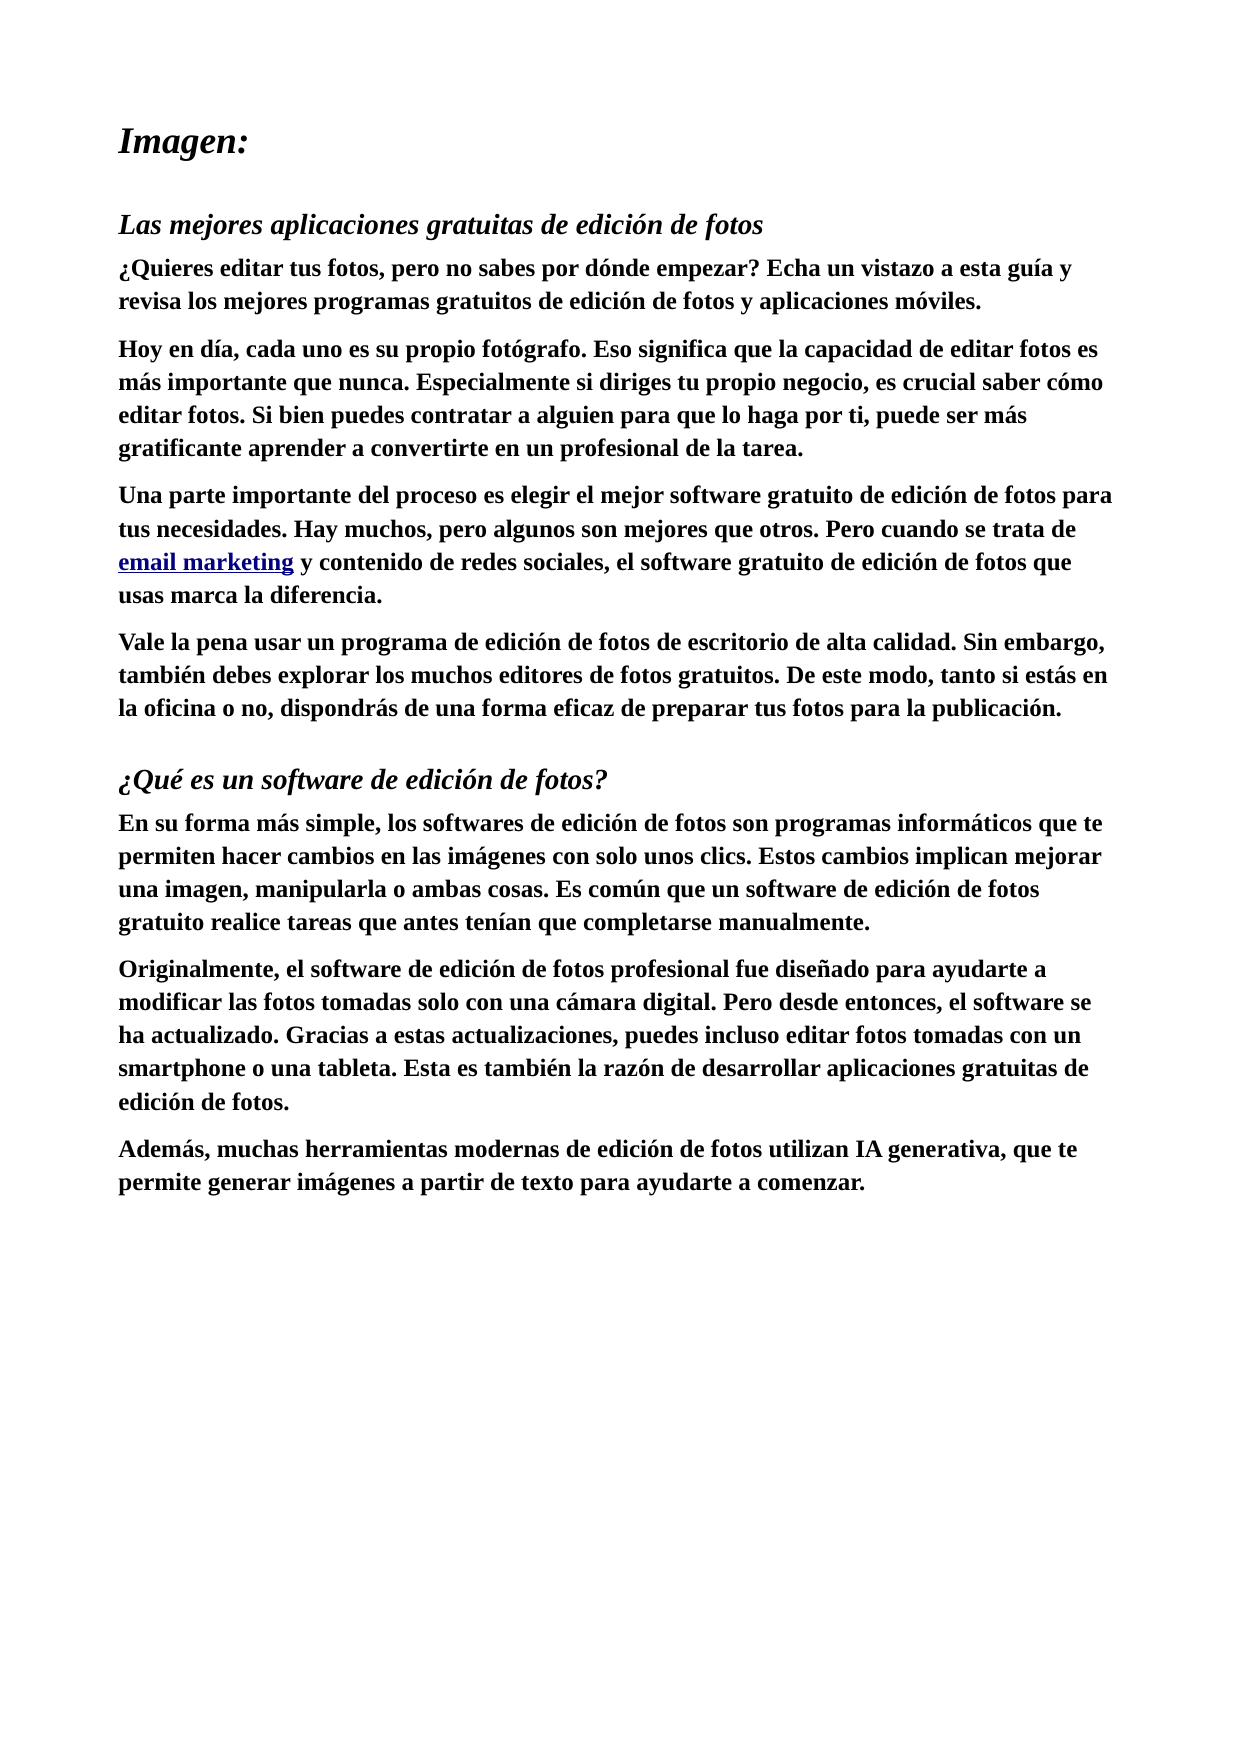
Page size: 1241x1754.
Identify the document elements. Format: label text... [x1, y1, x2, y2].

text ¿Quieres editar tus fotos, pero no sabes por dónde empezar? Echa un vistazo a esta guía y revisa los mejores programas gratuitos de edición de fotos y aplicaciones móviles. [118, 253, 1122, 315]
text Una parte importante del proceso es elegir el mejor software gratuito de edición de fotos para tus necesidades. Hay muchos, pero algunos son mejores que otros. Pero cuando se trata de email marketing y contenido de redes sociales, el software gratuito de edición de fotos que usas marca la diferencia. [118, 481, 1122, 608]
text Imagen: [118, 118, 1122, 161]
text En su forma más simple, los softwares de edición de fotos son programas informáticos que te permiten hacer cambios en las imágenes con solo unos clics. Estos cambios implican mejorar una imagen, manipularla o ambas cosas. Es común que un software de edición de fotos gratuito realice tareas que antes tenían que completarse manualmente. [118, 808, 1122, 936]
text Originalmente, el software de edición de fotos profesional fue diseñado para ayudarte a modificar las fotos tomadas solo con una cámara digital. Pero desde entonces, el software se ha actualizado. Gracias a estas actualizaciones, puedes incluso editar fotos tomadas con un smartphone o una tableta. Esta es también la razón de desarrollar aplicaciones gratuitas de edición de fotos. [118, 954, 1122, 1115]
subtitle Las mejores aplicaciones gratuitas de edición de fotos [118, 207, 1122, 241]
text Vale la pena usar un programa de edición de fotos de escritorio de alta calidad. Sin embargo, también debes explorar los muchos editores de fotos gratuitos. De este modo, tanto si estás en la oficina o no, dispondrás de una forma eficaz de preparar tus fotos para la publicación. [118, 627, 1122, 722]
text Además, muchas herramientas modernas de edición de fotos utilizan IA generativa, que te permite generar imágenes a partir de texto para ayudarte a comenzar. [118, 1134, 1122, 1196]
subtitle ¿Qué es un software de edición de fotos? [118, 762, 1122, 795]
text Hoy en día, cada uno es su propio fotógrafo. Eso significa que la capacidad de editar fotos es más importante que nunca. Especialmente si diriges tu propio negocio, es crucial saber cómo editar fotos. Si bien puedes contratar a alguien para que lo haga por ti, puede ser más gratificante aprender a convertirte en un profesional de la tarea. [118, 334, 1122, 462]
